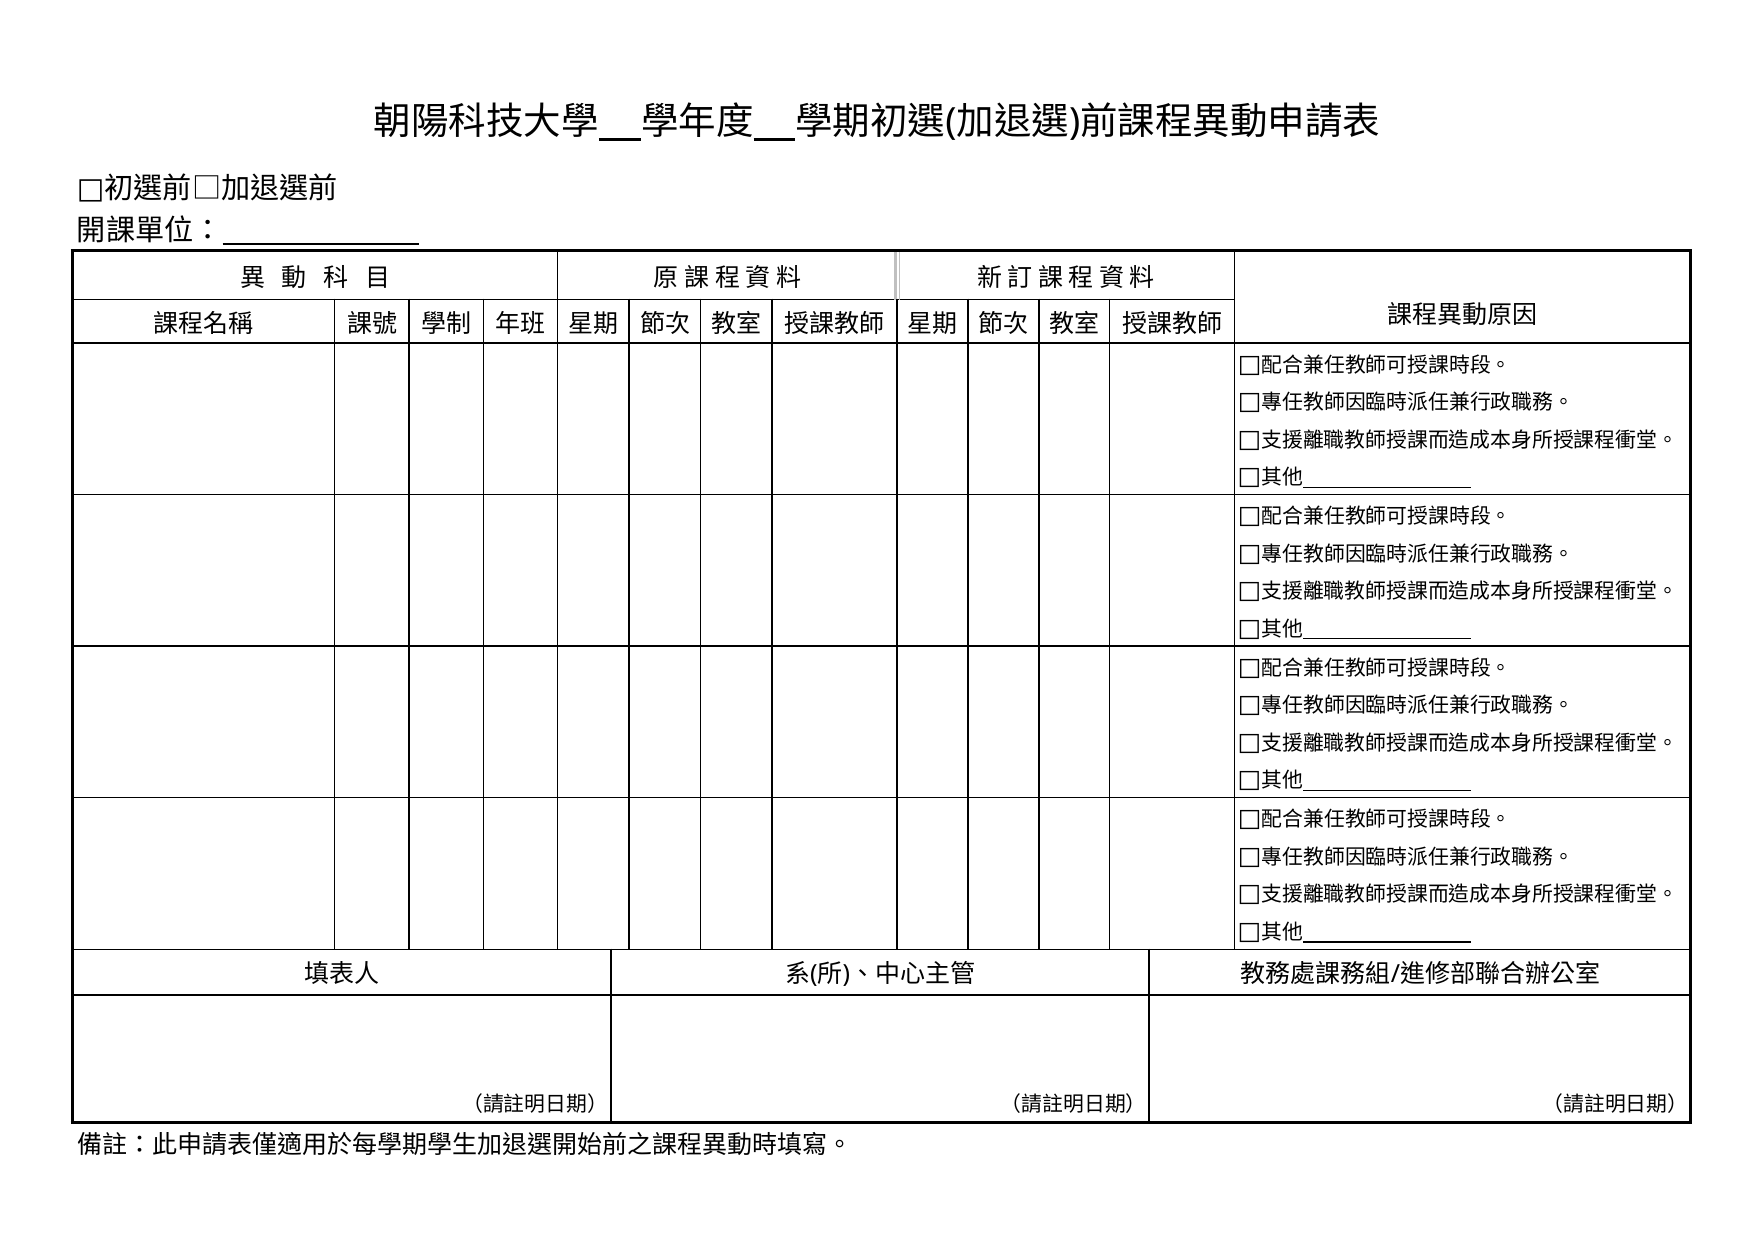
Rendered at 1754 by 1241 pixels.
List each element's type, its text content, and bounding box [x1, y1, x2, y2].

table_cell [1040, 647, 1109, 797]
table_cell [74, 647, 334, 797]
table_cell □配合兼任教師可授課時段。 □專任教師因臨時派任兼行政職務。 □支援離職教師授課而造成本身所授課程衝堂。 □其他 [1235, 344, 1689, 494]
table_header 原 課 程 資 料 [558, 252, 894, 298]
table_cell 課程名稱 [74, 300, 334, 342]
table_cell 學制 [410, 300, 483, 342]
table_cell □配合兼任教師可授課時段。 □專任教師因臨時派任兼行政職務。 □支援離職教師授課而造成本身所授課程衝堂。 □其他 [1235, 647, 1689, 797]
table_cell [1040, 495, 1109, 645]
table_cell [74, 495, 334, 645]
table_cell [484, 495, 557, 645]
table_cell [1110, 495, 1234, 645]
table_cell [484, 798, 557, 948]
table_cell [558, 647, 628, 797]
text □初選前□加退選前 [77, 164, 1682, 207]
table_cell □配合兼任教師可授課時段。 □專任教師因臨時派任兼行政職務。 □支援離職教師授課而造成本身所授課程衝堂。 □其他 [1235, 495, 1689, 645]
table_cell （請註明日期） [612, 996, 1148, 1121]
text 備註：此申請表僅適用於每學期學生加退選開始前之課程異動時填寫。 [77, 1124, 1677, 1162]
table_cell 節次 [969, 300, 1038, 342]
table_cell 星期 [558, 300, 628, 342]
table_cell [630, 495, 700, 645]
table_cell 教室 [701, 300, 771, 342]
table_cell [969, 798, 1038, 948]
table_cell 授課教師 [773, 300, 896, 342]
table_cell [969, 495, 1038, 645]
table_cell [773, 344, 896, 494]
table_cell [773, 647, 896, 797]
table_cell [1040, 798, 1109, 948]
table_cell （請註明日期） [1150, 996, 1689, 1121]
table_cell [701, 647, 771, 797]
table_cell [335, 344, 408, 494]
table_cell 教務處課務組/進修部聯合辦公室 [1150, 950, 1689, 994]
table_cell [1110, 647, 1234, 797]
table_cell [630, 798, 700, 948]
table_cell [701, 798, 771, 948]
table_cell （請註明日期） [74, 996, 610, 1121]
table_cell 節次 [630, 300, 700, 342]
table_header 異 動 科 目 [74, 252, 557, 298]
table_cell 教室 [1040, 300, 1109, 342]
table_cell 課號 [335, 300, 408, 342]
table_cell 系(所)、中心主管 [612, 950, 1148, 994]
table_cell 年班 [484, 300, 557, 342]
table_cell [484, 344, 557, 494]
table_cell [898, 495, 967, 645]
table_cell [898, 647, 967, 797]
table_cell [1110, 344, 1234, 494]
table_cell [630, 647, 700, 797]
table_cell [1040, 344, 1109, 494]
table_cell □配合兼任教師可授課時段。 □專任教師因臨時派任兼行政職務。 □支援離職教師授課而造成本身所授課程衝堂。 □其他 [1235, 798, 1689, 948]
table_header 課程異動原因 [1235, 252, 1689, 342]
table_cell [410, 495, 483, 645]
table_cell [410, 647, 483, 797]
table_cell [898, 344, 967, 494]
table_cell [898, 798, 967, 948]
table_cell [969, 647, 1038, 797]
table_cell 填表人 [74, 950, 610, 994]
table_cell [630, 344, 700, 494]
table_cell [701, 495, 771, 645]
table_cell [773, 798, 896, 948]
table_cell [335, 495, 408, 645]
table_cell [1110, 798, 1234, 948]
table_cell [74, 798, 334, 948]
text 朝陽科技大學 學年度 學期初選(加退選)前課程異動申請表 [77, 91, 1677, 146]
table_cell 星期 [898, 300, 967, 342]
table_cell [410, 344, 483, 494]
table_cell [335, 647, 408, 797]
table_cell [773, 495, 896, 645]
table_cell [484, 647, 557, 797]
table_cell [335, 798, 408, 948]
table_cell [74, 344, 334, 494]
table_cell [969, 344, 1038, 494]
text 開課單位： [77, 207, 1682, 249]
table_cell [558, 495, 628, 645]
table_cell [558, 798, 628, 948]
table_cell [558, 344, 628, 494]
table_cell [701, 344, 771, 494]
table_cell [410, 798, 483, 948]
table_header 新 訂 課 程 資 料 [900, 252, 1234, 298]
table_cell 授課教師 [1110, 300, 1234, 342]
